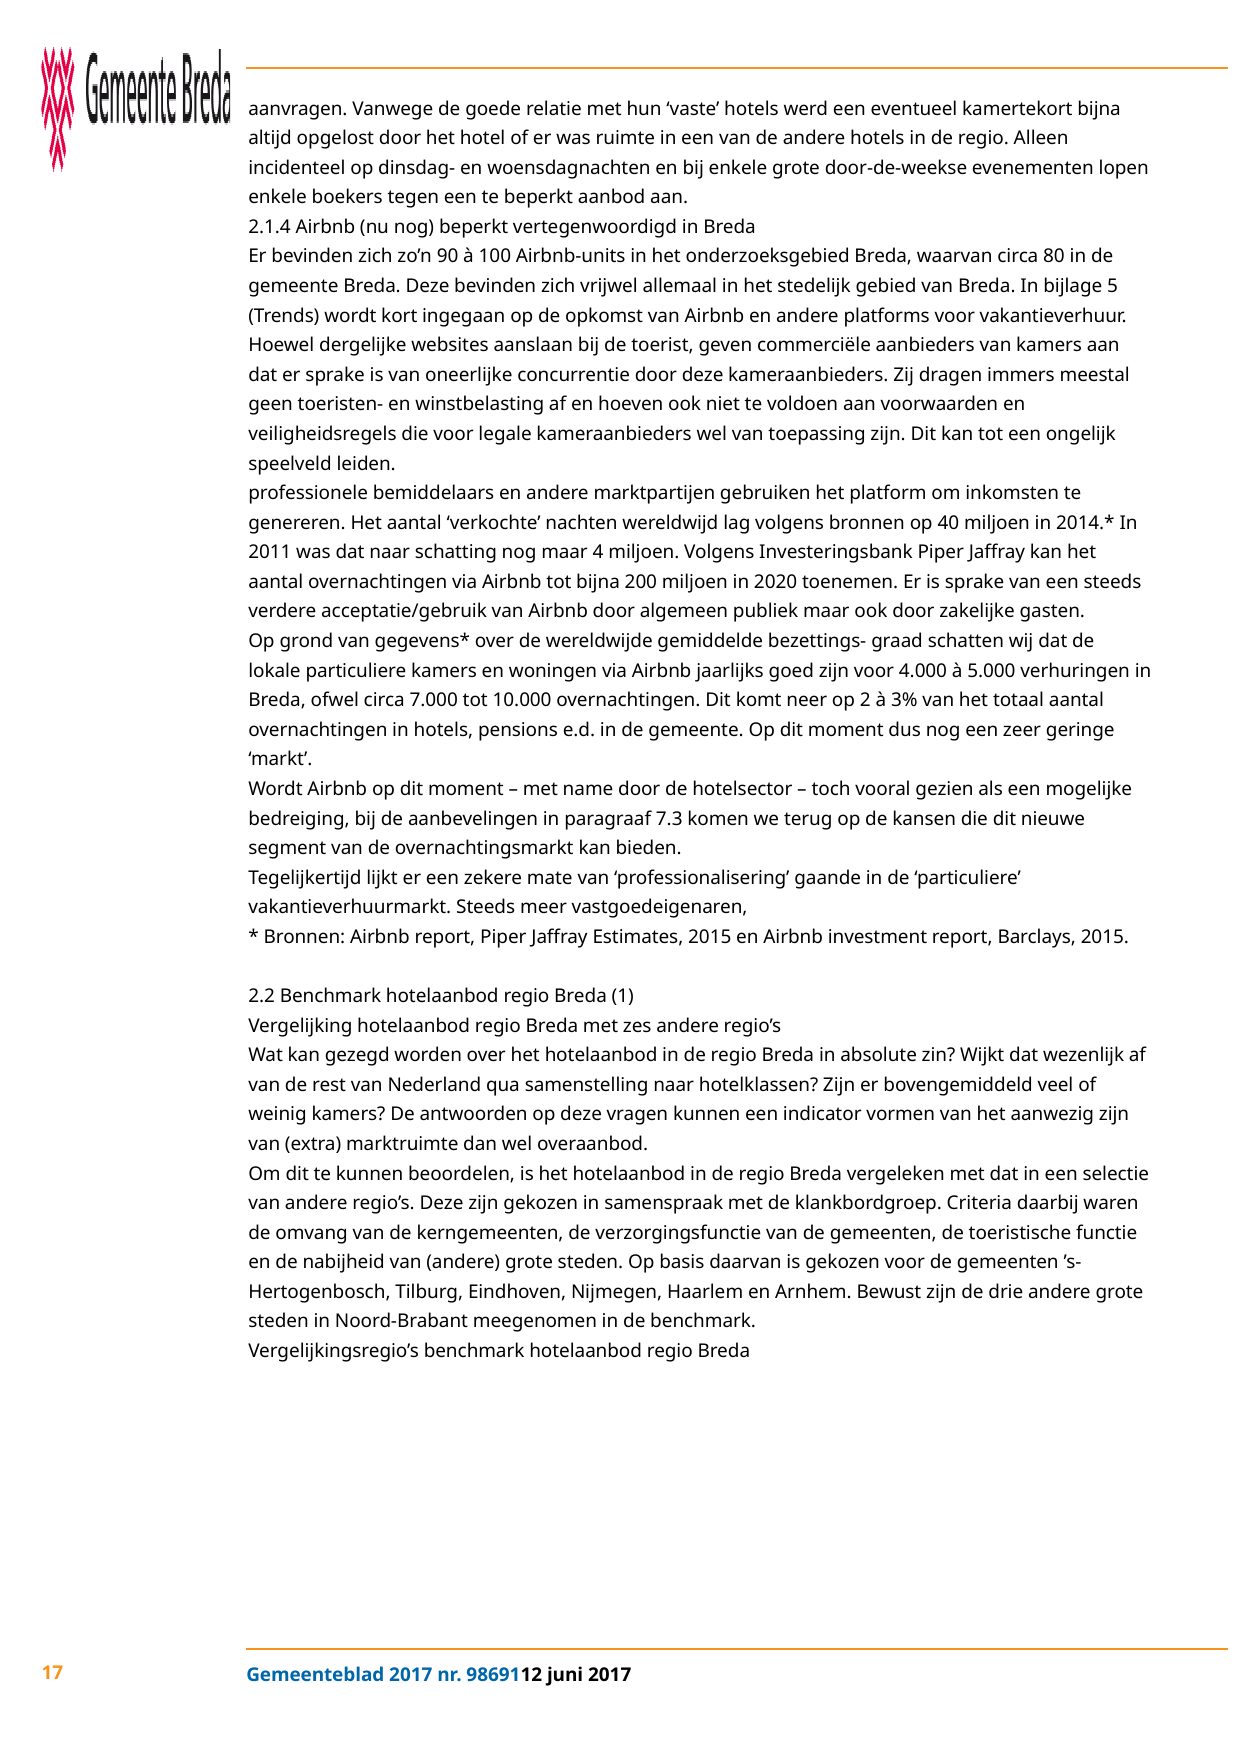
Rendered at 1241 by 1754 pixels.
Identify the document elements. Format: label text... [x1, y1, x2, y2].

picture [41, 47, 231, 172]
text 2.2 Benchmark hotelaanbod regio Breda (1) [248, 982, 1152, 1008]
text Wordt Airbnb op dit moment – met name door de hotelsector – toch vooral gezien als een mogelijke bedreiging, bij de aanbevelingen in paragraaf 7.3 komen we terug op de kansen die dit nieuwe segment van de overnachtingsmarkt kan bieden. [248, 775, 1152, 860]
text professionele bemiddelaars en andere marktpartijen gebruiken het platform om inkomsten te genereren. Het aantal ‘verkochte’ nachten wereldwijd lag volgens bronnen op 40 miljoen in 2014.* In 2011 was dat naar schatting nog maar 4 miljoen. Volgens Investeringsbank Piper Jaffray kan het aantal overnachtingen via Airbnb tot bijna 200 miljoen in 2020 toenemen. Er is sprake van een steeds verdere acceptatie/gebruik van Airbnb door algemeen publiek maar ook door zakelijke gasten. [248, 479, 1152, 623]
text Tegelijkertijd lijkt er een zekere mate van ‘professionalisering’ gaande in de ‘particuliere’ vakantieverhuurmarkt. Steeds meer vastgoedeigenaren, [248, 864, 1152, 919]
text 2.1.4 Airbnb (nu nog) beperkt vertegenwoordigd in Breda [248, 213, 1152, 239]
text Er bevinden zich zo’n 90 à 100 Airbnb-units in het onderzoeksgebied Breda, waarvan circa 80 in de gemeente Breda. Deze bevinden zich vrijwel allemaal in het stedelijk gebied van Breda. In bijlage 5 (Trends) wordt kort ingegaan op de opkomst van Airbnb en andere platforms voor vakantieverhuur. Hoewel dergelijke websites aanslaan bij de toerist, geven commerciële aanbieders van kamers aan dat er sprake is van oneerlijke concurrentie door deze kameraanbieders. Zij dragen immers meestal geen toeristen- en winstbelasting af en hoeven ook niet te voldoen aan voorwaarden en veiligheidsregels die voor legale kameraanbieders wel van toepassing zijn. Dit kan tot een ongelijk speelveld leiden. [248, 243, 1152, 476]
text Om dit te kunnen beoordelen, is het hotelaanbod in de regio Breda vergeleken met dat in een selectie van andere regio’s. Deze zijn gekozen in samenspraak met de klankbordgroep. Criteria daarbij waren de omvang van de kerngemeenten, de verzorgingsfunctie van de gemeenten, de toeristische functie en de nabijheid van (andere) grote steden. Op basis daarvan is gekozen voor de gemeenten ’s-Hertogenbosch, Tilburg, Eindhoven, Nijmegen, Haarlem en Arnhem. Bewust zijn de drie andere grote steden in Noord-Brabant meegenomen in de benchmark. [248, 1160, 1152, 1333]
text Vergelijkingsregio’s benchmark hotelaanbod regio Breda [248, 1337, 1152, 1363]
text Vergelijking hotelaanbod regio Breda met zes andere regio’s [248, 1012, 1152, 1038]
text * Bronnen: Airbnb report, Piper Jaffray Estimates, 2015 en Airbnb investment report, Barclays, 2015. [248, 923, 1152, 949]
text aanvragen. Vanwege de goede relatie met hun ‘vaste’ hotels werd een eventueel kamertekort bijna altijd opgelost door het hotel of er was ruimte in een van de andere hotels in de regio. Alleen incidenteel op dinsdag- en woensdagnachten en bij enkele grote door-de-weekse evenementen lopen enkele boekers tegen een te beperkt aanbod aan. [248, 95, 1152, 209]
text Op grond van gegevens* over de wereldwijde gemiddelde bezettings- graad schatten wij dat de lokale particuliere kamers en woningen via Airbnb jaarlijks goed zijn voor 4.000 à 5.000 verhuringen in Breda, ofwel circa 7.000 tot 10.000 overnachtingen. Dit komt neer op 2 à 3% van het totaal aantal overnachtingen in hotels, pensions e.d. in de gemeente. Op dit moment dus nog een zeer geringe ‘markt’. [248, 627, 1152, 771]
text Wat kan gezegd worden over het hotelaanbod in de regio Breda in absolute zin? Wijkt dat wezenlijk af van de rest van Nederland qua samenstelling naar hotelklassen? Zijn er bovengemiddeld veel of weinig kamers? De antwoorden op deze vragen kunnen een indicator vormen van het aanwezig zijn van (extra) marktruimte dan wel overaanbod. [248, 1041, 1152, 1156]
